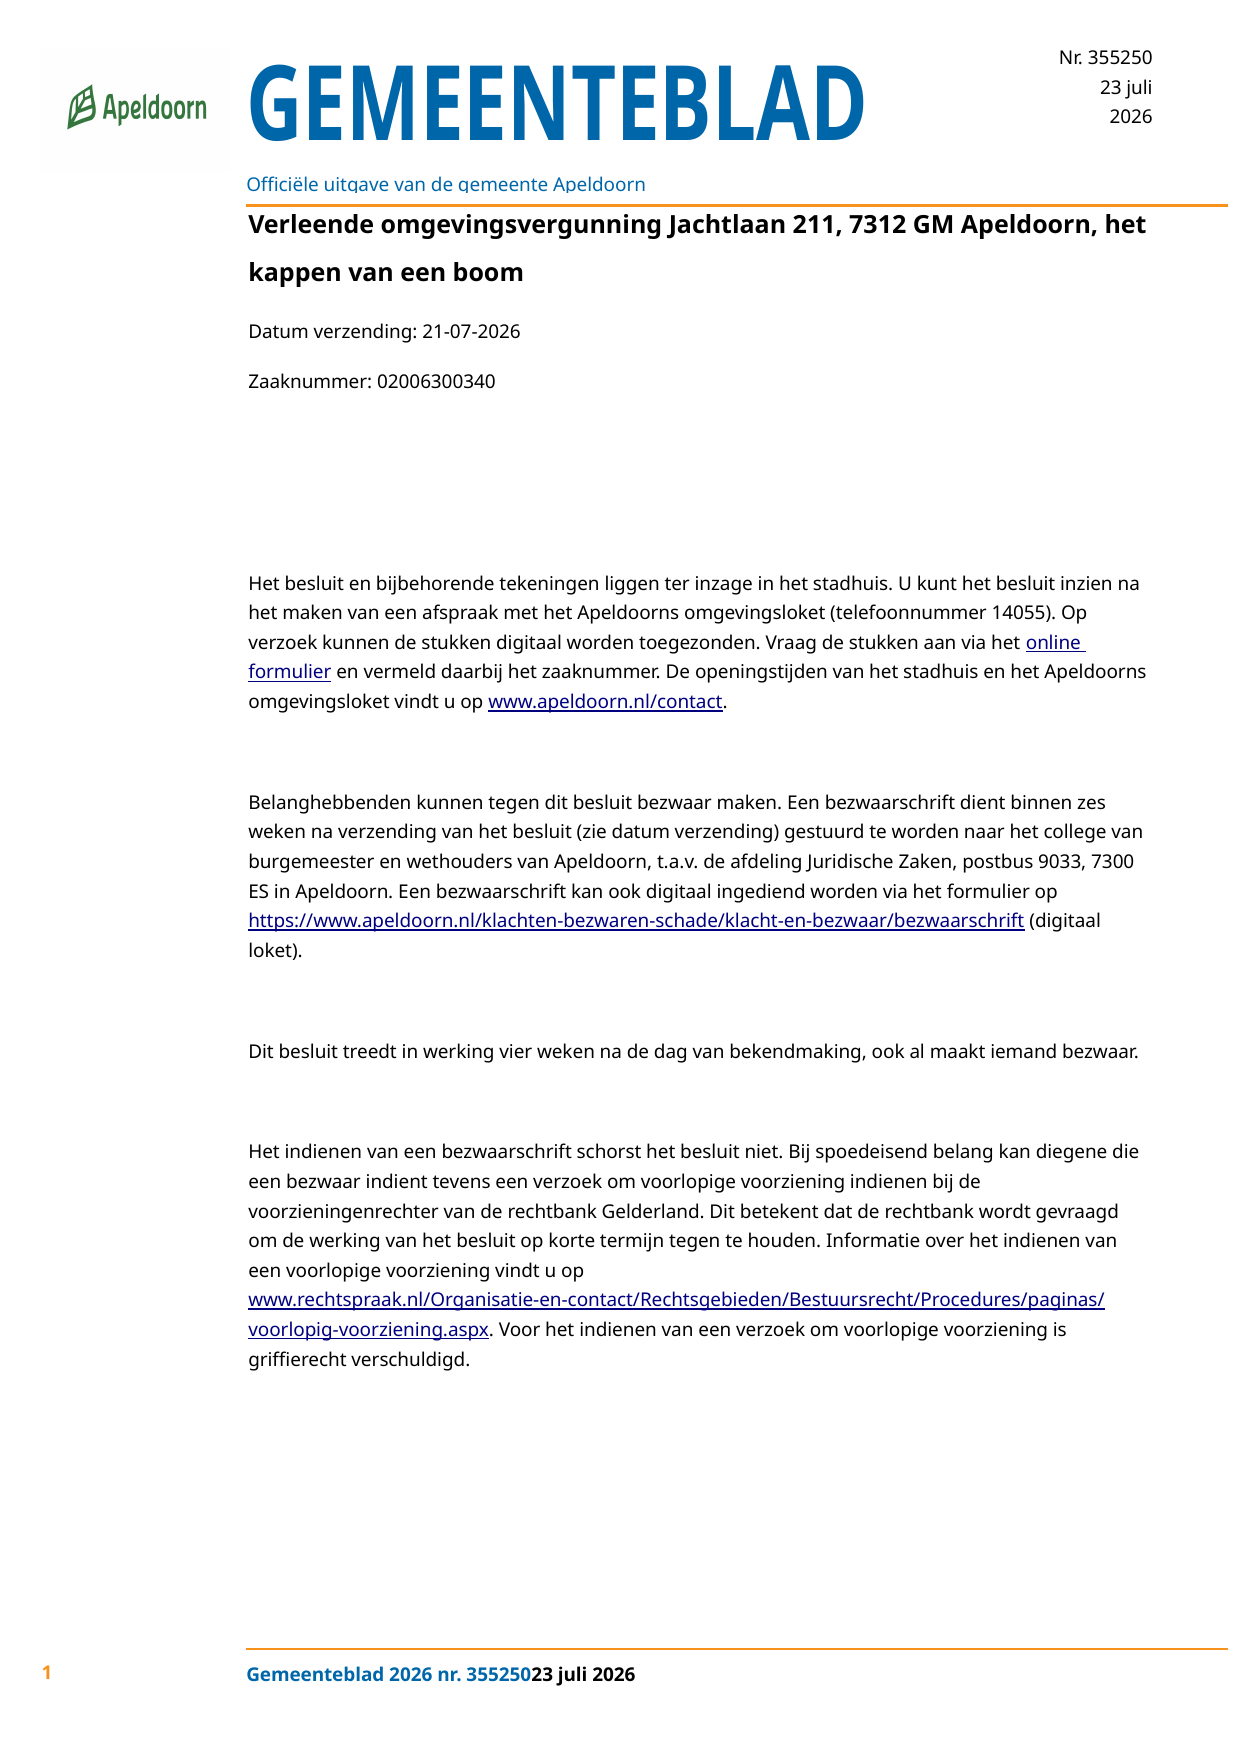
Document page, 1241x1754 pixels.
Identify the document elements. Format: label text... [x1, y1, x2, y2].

text Dit besluit treedt in werking vier weken na de dag van bekendmaking, ook al maakt iemand bezwaar. [248, 1038, 1152, 1064]
text Het indienen van een bezwaarschrift schorst het besluit niet. Bij spoedeisend belang kan diegene die een bezwaar indient tevens een verzoek om voorlopige voorziening indienen bij de voorzieningenrechter van de rechtbank Gelderland. Dit betekent dat de rechtbank wordt gevraagd om de werking van het besluit op korte termijn tegen te houden. Informatie over het indienen van een voorlopige voorziening vindt u op www.rechtspraak.nl/Organisatie-en-contact/Rechtsgebieden/Bestuursrecht/Procedures/paginas/voorlopig-voorziening.aspx. Voor het indienen van een verzoek om voorlopige voorziening is griffierecht verschuldigd. [248, 1139, 1152, 1372]
text Zaaknummer: 02006300340 [248, 368, 1152, 394]
text Datum verzending: 21-07-2026 [248, 318, 1152, 344]
text Belanghebbenden kunnen tegen dit besluit bezwaar maken. Een bezwaarschrift dient binnen zes weken na verzending van het besluit (zie datum verzending) gestuurd te worden naar het college van burgemeester en wethouders van Apeldoorn, t.a.v. de afdeling Juridische Zaken, postbus 9033, 7300 ES in Apeldoorn. Een bezwaarschrift kan ook digitaal ingediend worden via het formulier op https://www.apeldoorn.nl/klachten-bezwaren-schade/klacht-en-bezwaar/bezwaarschrift (digitaal loket). [248, 789, 1152, 963]
text Verleende omgevingsvergunning Jachtlaan 211, 7312 GM Apeldoorn, het kappen van een boom [248, 207, 1152, 288]
text Het besluit en bijbehorende tekeningen liggen ter inzage in het stadhuis. U kunt het besluit inzien na het maken van een afspraak met het Apeldoorns omgevingsloket (telefoonnummer 14055). Op verzoek kunnen de stukken digitaal worden toegezonden. Vraag de stukken aan via het online formulier en vermeld daarbij het zaaknummer. De openingstijden van het stadhuis en het Apeldoorns omgevingsloket vindt u op www.apeldoorn.nl/contact. [248, 570, 1152, 714]
picture [41, 47, 231, 172]
